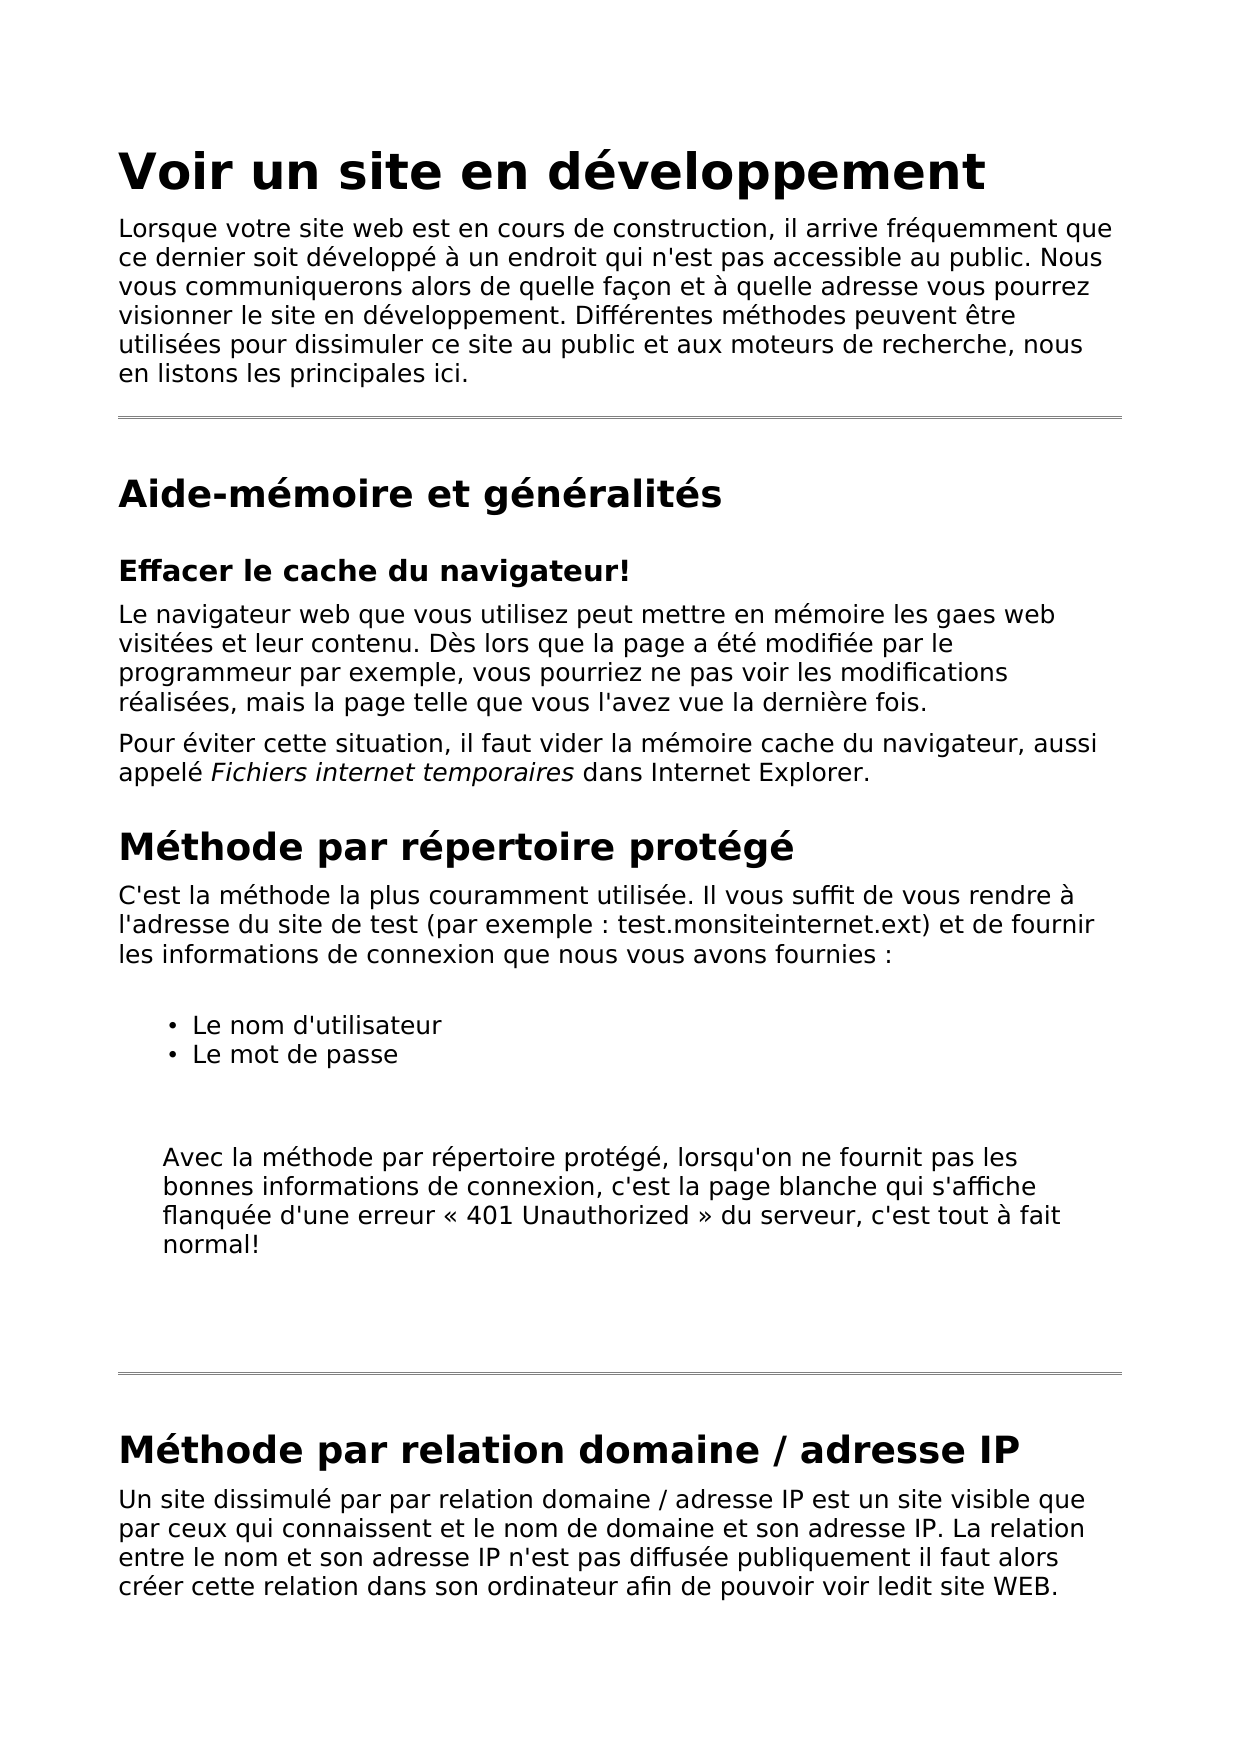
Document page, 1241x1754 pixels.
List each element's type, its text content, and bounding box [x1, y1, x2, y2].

subtitle Aide-mémoire et généralités [118, 473, 1122, 516]
text Pour éviter cette situation, il faut vider la mémoire cache du navigateur, aussi appelé Fichiers internet temporaires dans Internet Explorer. [118, 729, 1122, 788]
subtitle Méthode par répertoire protégé [118, 825, 1122, 869]
list Le mot de passe [177, 1040, 1122, 1069]
text Lorsque votre site web est en cours de construction, il arrive fréquemment que ce dernier soit développé à un endroit qui n'est pas accessible au public. Nous vous communiquerons alors de quelle façon et à quelle adresse vous pourrez visionner le site en développement. Différentes méthodes peuvent être utilisées pour dissimuler ce site au public et aux moteurs de recherche, nous en listons les principales ici. [118, 214, 1122, 389]
text Le navigateur web que vous utilisez peut mettre en mémoire les gaes web visitées et leur contenu. Dès lors que la page a été modifiée par le programmeur par exemple, vous pourriez ne pas voir les modifications réalisées, mais la page telle que vous l'avez vue la dernière fois. [118, 600, 1122, 717]
text C'est la méthode la plus couramment utilisée. Il vous suffit de vous rendre à l'adresse du site de test (par exemple : test.monsiteinternet.ext) et de fournir les informations de connexion que nous vous avons fournies : [118, 881, 1122, 969]
subtitle Méthode par relation domaine / adresse IP [118, 1429, 1122, 1472]
text Un site dissimulé par par relation domaine / adresse IP est un site visible que par ceux qui connaissent et le nom de domaine et son adresse IP. La relation entre le nom et son adresse IP n'est pas diffusée publiquement il faut alors créer cette relation dans son ordinateur afin de pouvoir voir ledit site WEB. [118, 1485, 1122, 1602]
subtitle Effacer le cache du navigateur! [118, 554, 1122, 588]
list Le nom d'utilisateur [177, 1011, 1122, 1040]
table_header Avec la méthode par répertoire protégé, lorsqu'on ne fournit pas les bonnes informations de connexion, c'est la page blanche qui s'affiche flanquée d'une erreur « 401 Unauthorized » du serveur, c'est tout à fait normal! [127, 1108, 1113, 1295]
subtitle Voir un site en développement [118, 143, 1122, 201]
